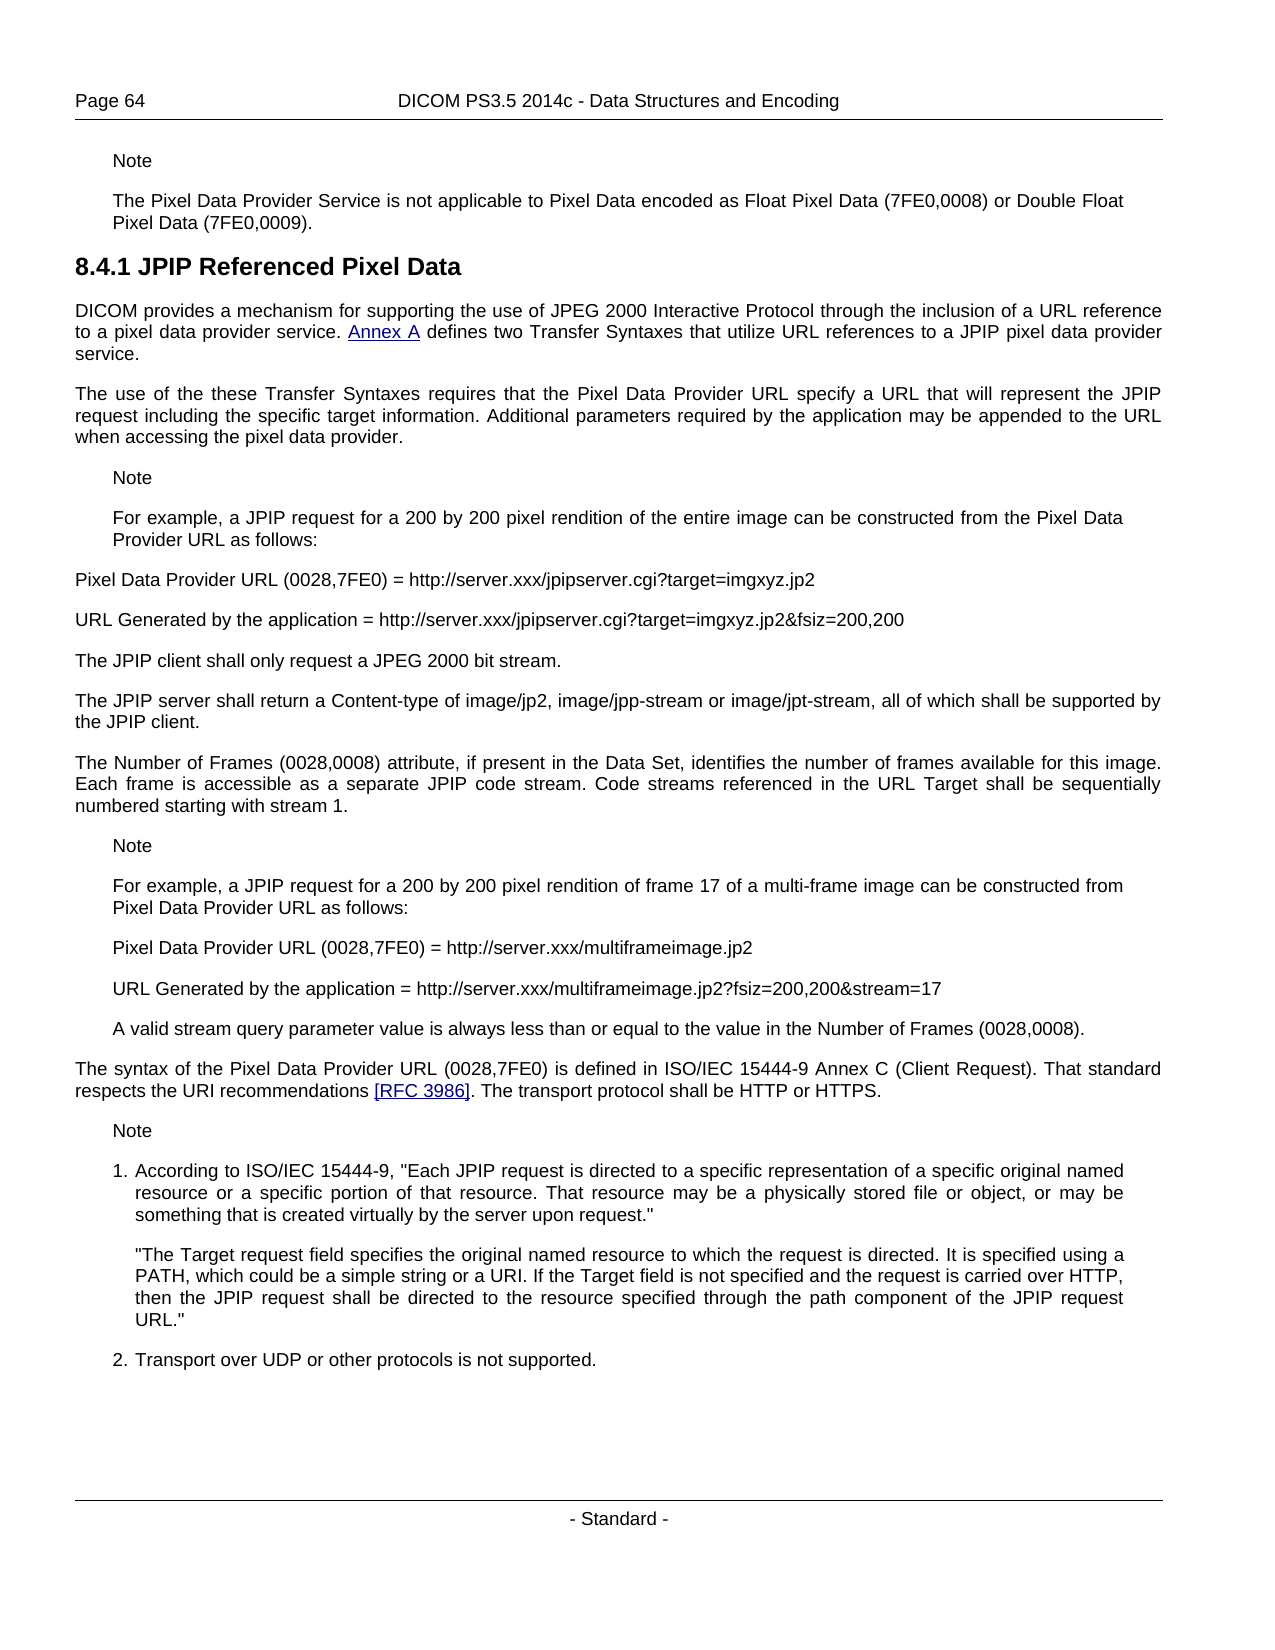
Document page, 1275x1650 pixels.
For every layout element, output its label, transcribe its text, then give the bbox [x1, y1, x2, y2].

text Note [112, 467, 1125, 488]
text Note [112, 835, 1125, 857]
text Pixel Data Provider URL (0028,7FE0) = http://server.xxx/multiframeimage.jp2 [112, 937, 1125, 959]
text The syntax of the Pixel Data Provider URL (0028,7FE0) is defined in ISO/IEC 15444-9 Annex C (Client Request). That standard respects the URI recommendations [RFC 3986]. The transport protocol shall be HTTP or HTTPS. [75, 1058, 1162, 1101]
text A valid stream query parameter value is always less than or equal to the value in the Number of Frames (0028,0008). [112, 1018, 1125, 1039]
text URL Generated by the application = http://server.xxx/multiframeimage.jp2?fsiz=200,200&stream=17 [112, 977, 1125, 999]
list According to ISO/IEC 15444-9, "Each JPIP request is directed to a specific representation of a specific original named resource or a specific portion of that resource. That resource may be a physically stored file or object, or may be something that is created virtually by the server upon request." [112, 1160, 1125, 1225]
text The JPIP server shall return a Content-type of image/jp2, image/jpp-stream or image/jpt-stream, all of which shall be supported by the JPIP client. [75, 690, 1162, 733]
list Transport over UDP or other protocols is not supported. [112, 1349, 1125, 1370]
text 8.4.1 JPIP Referenced Pixel Data [75, 252, 1162, 281]
list "The Target request field specifies the original named resource to which the request is directed. It is specified using a PATH, which could be a simple string or a URI. If the Target field is not specified and the request is carried over HTTP, then the JPIP request shall be directed to the resource specified through the path component of the JPIP request URL." [112, 1244, 1125, 1330]
text Note [112, 150, 1125, 172]
text The Pixel Data Provider Service is not applicable to Pixel Data encoded as Float Pixel Data (7FE0,0008) or Double Float Pixel Data (7FE0,0009). [112, 190, 1125, 233]
text For example, a JPIP request for a 200 by 200 pixel rendition of frame 17 of a multi-frame image can be constructed from Pixel Data Provider URL as follows: [112, 875, 1125, 918]
text Pixel Data Provider URL (0028,7FE0) = http://server.xxx/jpipserver.cgi?target=imgxyz.jp2 [75, 569, 1162, 590]
text DICOM provides a mechanism for supporting the use of JPEG 2000 Interactive Protocol through the inclusion of a URL reference to a pixel data provider service. Annex A defines two Transfer Syntaxes that utilize URL references to a JPIP pixel data provider service. [75, 300, 1162, 364]
text For example, a JPIP request for a 200 by 200 pixel rendition of the entire image can be constructed from the Pixel Data Provider URL as follows: [112, 507, 1125, 550]
text The use of the these Transfer Syntaxes requires that the Pixel Data Provider URL specify a URL that will represent the JPIP request including the specific target information. Additional parameters required by the application may be appended to the URL when accessing the pixel data provider. [75, 383, 1162, 448]
text The JPIP client shall only request a JPEG 2000 bit stream. [75, 649, 1162, 671]
text Note [112, 1120, 1125, 1142]
text The Number of Frames (0028,0008) attribute, if present in the Data Set, identifies the number of frames available for this image. Each frame is accessible as a separate JPIP code stream. Code streams referenced in the URL Target shall be sequentially numbered starting with stream 1. [75, 752, 1162, 816]
text URL Generated by the application = http://server.xxx/jpipserver.cgi?target=imgxyz.jp2&fsiz=200,200 [75, 609, 1162, 631]
